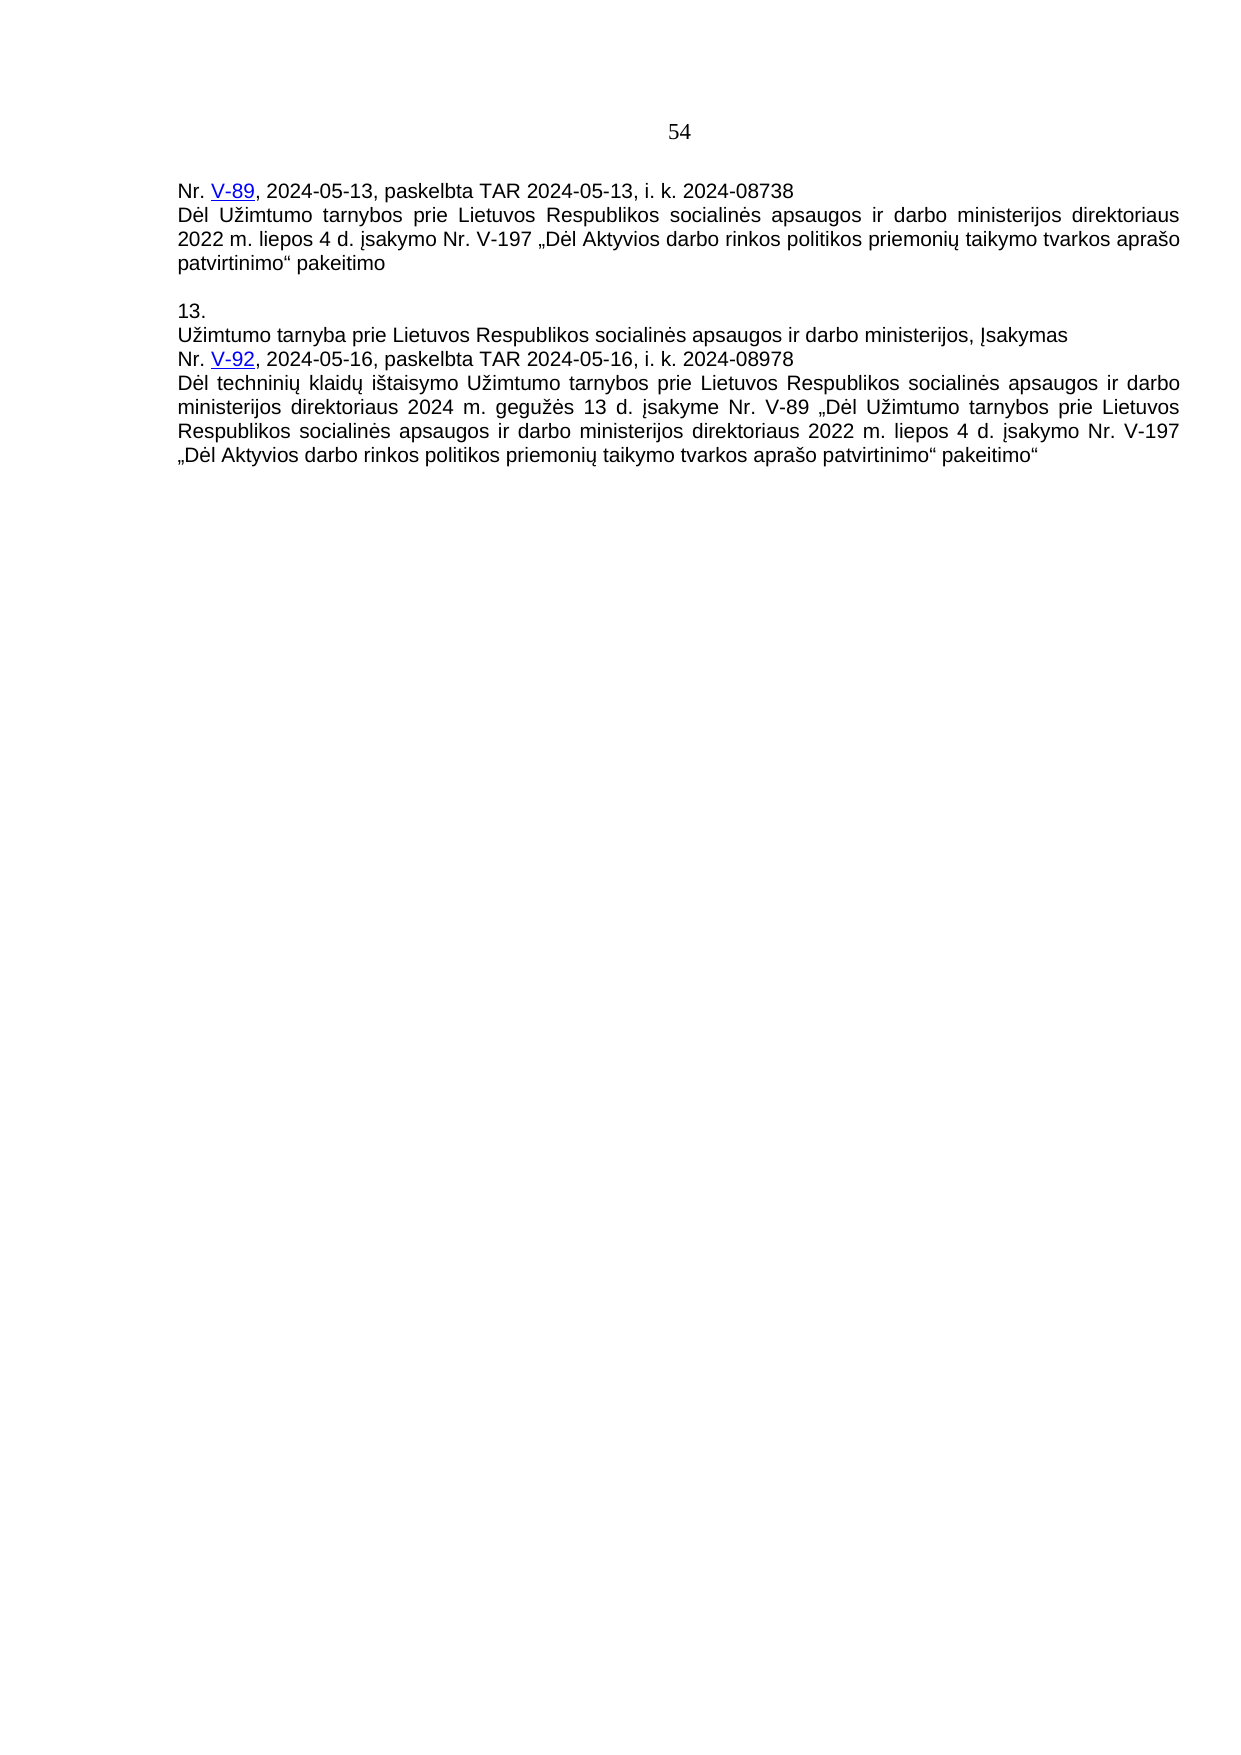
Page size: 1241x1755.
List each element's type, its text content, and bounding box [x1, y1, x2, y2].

text Dėl Užimtumo tarnybos prie Lietuvos Respublikos socialinės apsaugos ir darbo ministerijos direktoriaus 2022 m. liepos 4 d. įsakymo Nr. V-197 „Dėl Aktyvios darbo rinkos politikos priemonių taikymo tvarkos aprašo patvirtinimo“ pakeitimo [177, 203, 1181, 275]
text Užimtumo tarnyba prie Lietuvos Respublikos socialinės apsaugos ir darbo ministerijos, Įsakymas [177, 323, 1181, 347]
text Nr. V-92, 2024-05-16, paskelbta TAR 2024-05-16, i. k. 2024-08978 [177, 347, 1181, 371]
text 13. [177, 299, 1181, 323]
text Nr. V-89, 2024-05-13, paskelbta TAR 2024-05-13, i. k. 2024-08738 [177, 179, 1181, 203]
text Dėl techninių klaidų ištaisymo Užimtumo tarnybos prie Lietuvos Respublikos socialinės apsaugos ir darbo ministerijos direktoriaus 2024 m. gegužės 13 d. įsakyme Nr. V-89 „Dėl Užimtumo tarnybos prie Lietuvos Respublikos socialinės apsaugos ir darbo ministerijos direktoriaus 2022 m. liepos 4 d. įsakymo Nr. V-197 „Dėl Aktyvios darbo rinkos politikos priemonių taikymo tvarkos aprašo patvirtinimo“ pakeitimo“ [177, 371, 1181, 466]
